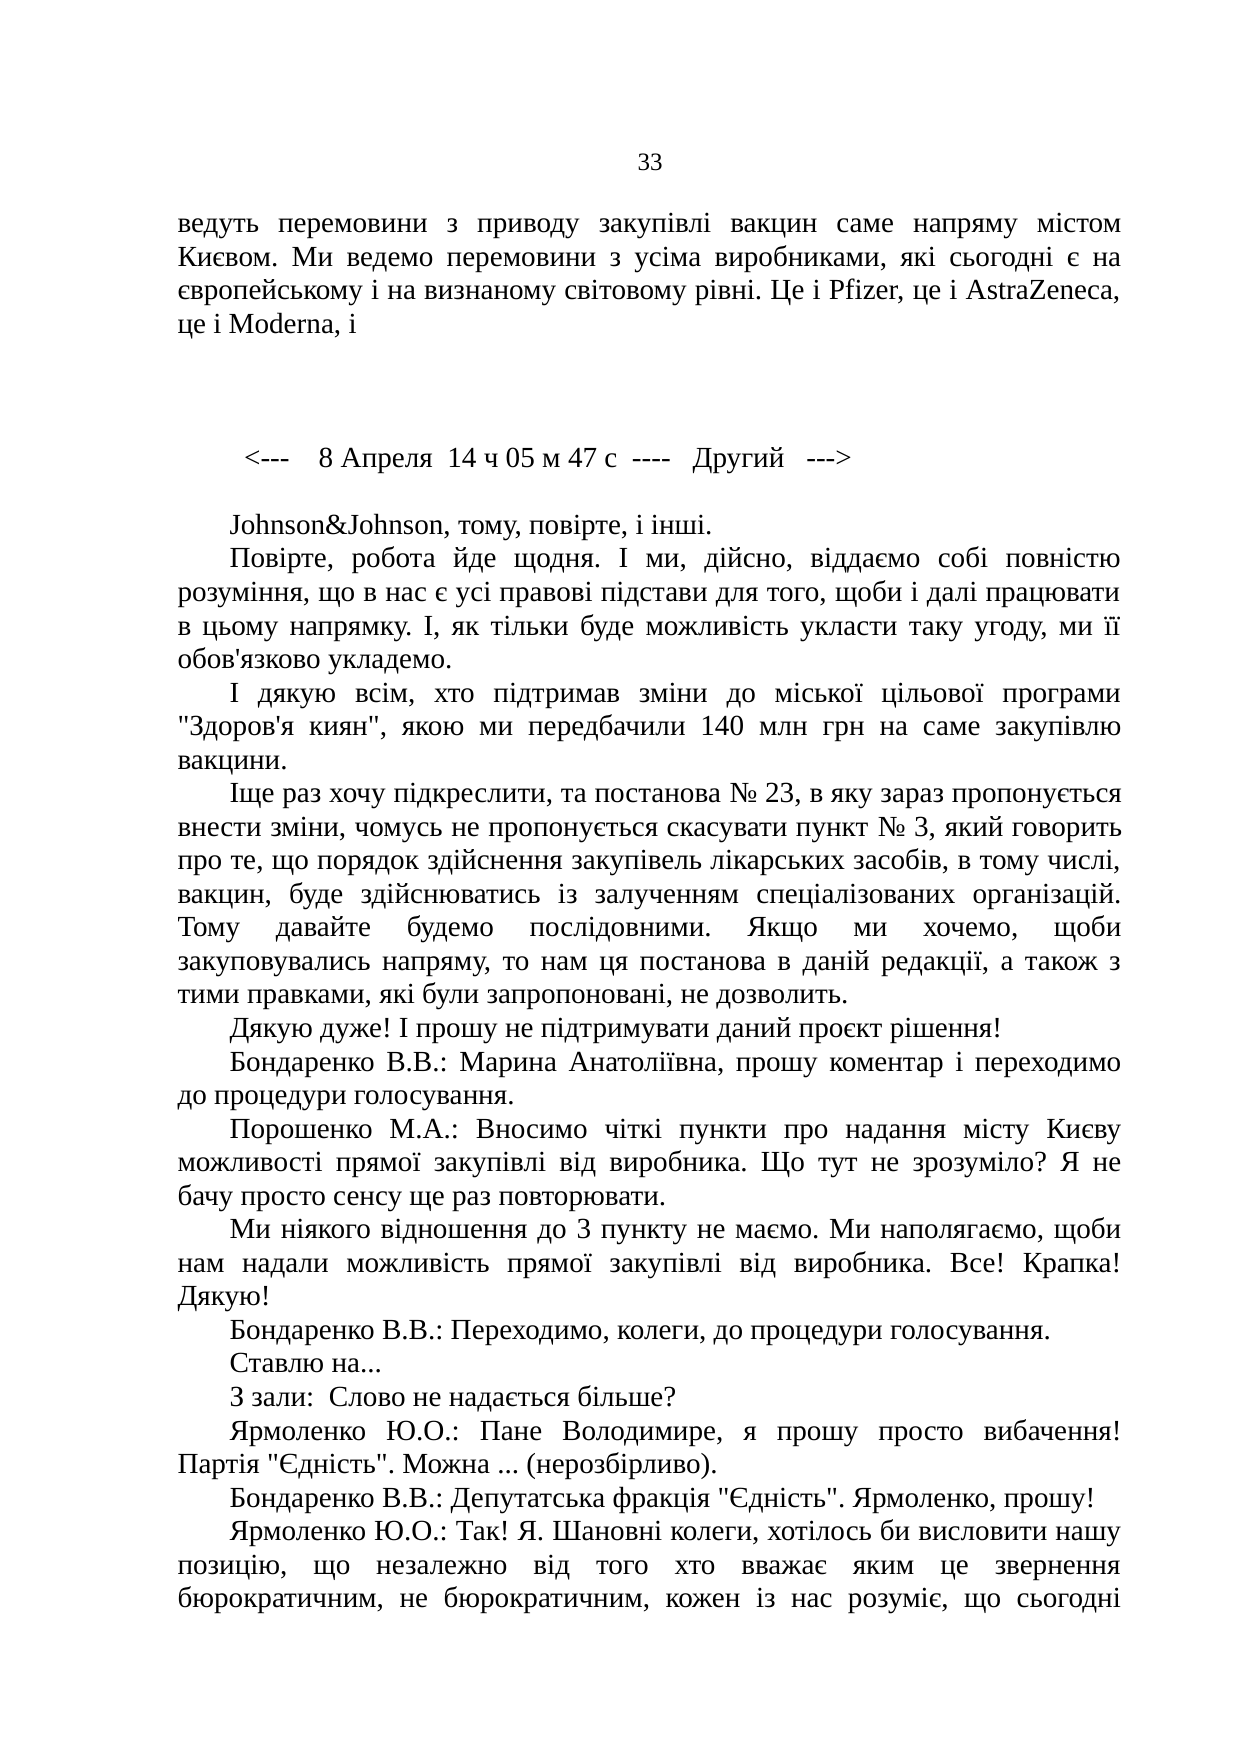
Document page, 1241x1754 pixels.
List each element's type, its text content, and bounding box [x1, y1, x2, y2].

text З зали: Слово не надається більше? [177, 1379, 1122, 1413]
text Бондаренко В.В.: Переходимо, колеги, до процедури голосування. [177, 1312, 1122, 1346]
text Ярмоленко Ю.О.: Так! Я. Шановні колеги, хотілось би висловити нашу позицію, що незалежно від того хто вважає яким це звернення бюрократичним, не бюрократичним, кожен із нас розуміє, що сьогодні [177, 1513, 1122, 1614]
text <--- 8 Апреля 14 ч 05 м 47 с ---- Другий ---> [177, 440, 1122, 473]
text Іще раз хочу підкреслити, та постанова № 23, в яку зараз пропонується внести зміни, чомусь не пропонується скасувати пункт № 3, який говорить про те, що порядок здійснення закупівель лікарських засобів, в тому числі, вакцин, буде здійснюватись із залученням спеціалізованих організацій. Тому давайте будемо послідовними. Якщо ми хочемо, щоби закуповувались напряму, то нам ця постанова в даній редакції, а також з тими правками, які були запропоновані, не дозволить. [177, 775, 1122, 1010]
text Повірте, робота йде щодня. І ми, дійсно, віддаємо собі повністю розуміння, що в нас є усі правові підстави для того, щоби і далі працювати в цьому напрямку. І, як тільки буде можливість укласти таку угоду, ми її обов'язково укладемо. [177, 541, 1122, 675]
text Порошенко М.А.: Вносимо чіткі пункти про надання місту Києву можливості прямої закупівлі від виробника. Що тут не зрозуміло? Я не бачу просто сенсу ще раз повторювати. [177, 1111, 1122, 1211]
text Ставлю на... [177, 1346, 1122, 1379]
text Бондаренко В.В.: Марина Анатоліївна, прошу коментар і переходимо до процедури голосування. [177, 1044, 1122, 1111]
text Дякую дуже! І прошу не підтримувати даний проєкт рішення! [177, 1010, 1122, 1044]
text Бондаренко В.В.: Депутатська фракція "Єдність". Ярмоленко, прошу! [177, 1480, 1122, 1513]
text ведуть перемовини з приводу закупівлі вакцин саме напряму містом Києвом. Ми ведемо перемовини з усіма виробниками, які сьогодні є на європейському і на визнаному світовому рівні. Це і Pfizer, це і AstraZeneca, це і Moderna, і [177, 205, 1122, 339]
text І дякую всім, хто підтримав зміни до міської цільової програми "Здоров'я киян", якою ми передбачили 140 млн грн на саме закупівлю вакцини. [177, 675, 1122, 775]
text Ми ніякого відношення до 3 пункту не маємо. Ми наполягаємо, щоби нам надали можливість прямої закупівлі від виробника. Все! Крапка! Дякую! [177, 1211, 1122, 1312]
text Ярмоленко Ю.О.: Пане Володимире, я прошу просто вибачення! Партія "Єдність". Можна ... (нерозбірливо). [177, 1413, 1122, 1480]
text Johnson&Johnson, тому, повірте, і інші. [177, 507, 1122, 541]
